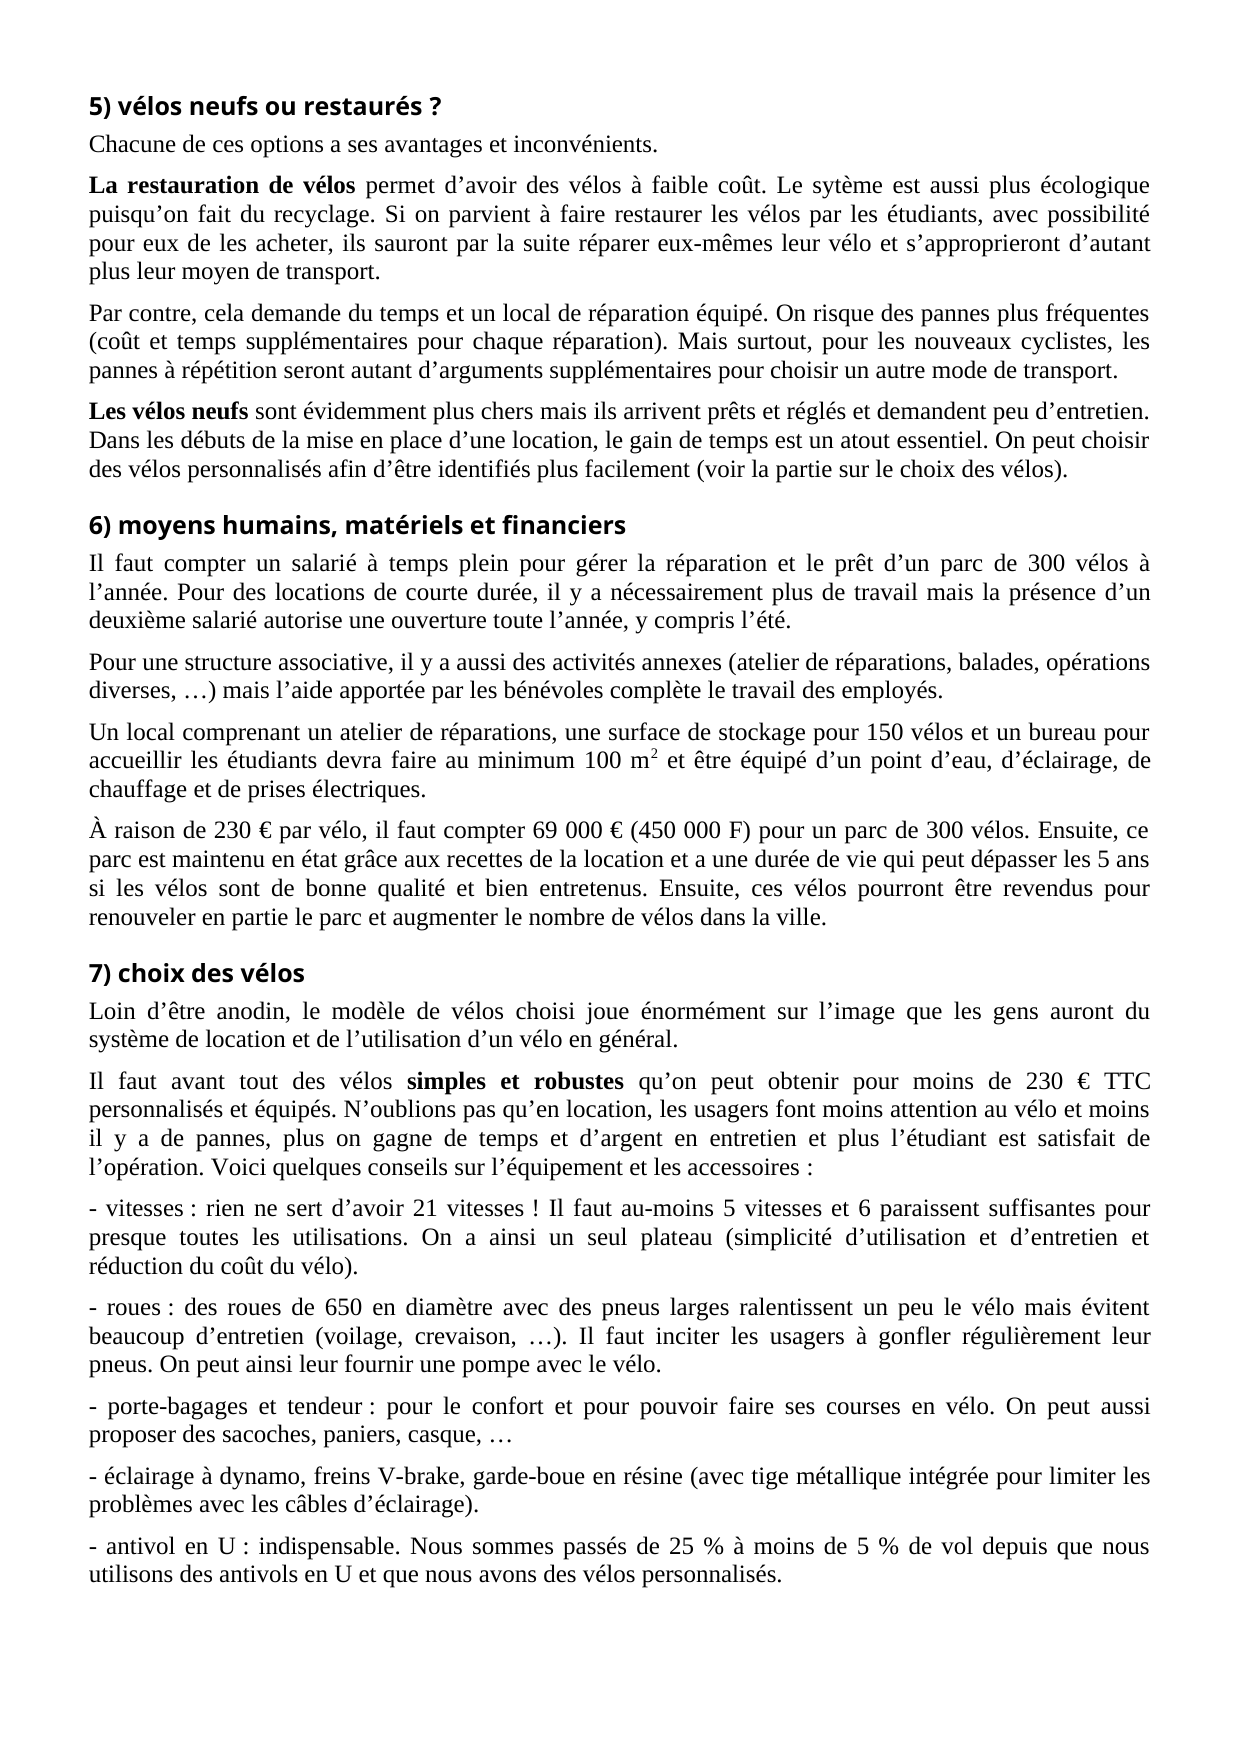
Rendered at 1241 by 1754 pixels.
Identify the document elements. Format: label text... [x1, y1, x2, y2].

text Pour une structure associative, il y a aussi des activités annexes (atelier de réparations, balades, opérations diverses, …) mais l’aide apportée par les bénévoles complète le travail des employés. [88, 647, 1152, 704]
text À raison de 230 € par vélo, il faut compter 69 000 € (450 000 F) pour un parc de 300 vélos. Ensuite, ce parc est maintenu en état grâce aux recettes de la location et a une durée de vie qui peut dépasser les 5 ans si les vélos sont de bonne qualité et bien entretenus. Ensuite, ces vélos pourront être revendus pour renouveler en partie le parc et augmenter le nombre de vélos dans la ville. [88, 815, 1152, 930]
text Loin d’être anodin, le modèle de vélos choisi joue énormément sur l’image que les gens auront du système de location et de l’utilisation d’un vélo en général. [88, 996, 1152, 1053]
subtitle 6) moyens humains, matériels et financiers [88, 508, 1152, 542]
text Par contre, cela demande du temps et un local de réparation équipé. On risque des pannes plus fréquentes (coût et temps supplémentaires pour chaque réparation). Mais surtout, pour les nouveaux cyclistes, les pannes à répétition seront autant d’arguments supplémentaires pour choisir un autre mode de transport. [88, 298, 1152, 384]
text - vitesses : rien ne sert d’avoir 21 vitesses ! Il faut au-moins 5 vitesses et 6 paraissent suffisantes pour presque toutes les utilisations. On a ainsi un seul plateau (simplicité d’utilisation et d’entretien et réduction du coût du vélo). [88, 1193, 1152, 1279]
subtitle 7) choix des vélos [88, 955, 1152, 989]
text Un local comprenant un atelier de réparations, une surface de stockage pour 150 vélos et un bureau pour accueillir les étudiants devra faire au minimum 100 m2 et être équipé d’un point d’eau, d’éclairage, de chauffage et de prises électriques. [88, 717, 1152, 803]
text - éclairage à dynamo, freins V-brake, garde-boue en résine (avec tige métallique intégrée pour limiter les problèmes avec les câbles d’éclairage). [88, 1461, 1152, 1518]
text La restauration de vélos permet d’avoir des vélos à faible coût. Le sytème est aussi plus écologique puisqu’on fait du recyclage. Si on parvient à faire restaurer les vélos par les étudiants, avec possibilité pour eux de les acheter, ils sauront par la suite réparer eux-mêmes leur vélo et s’approprieront d’autant plus leur moyen de transport. [88, 170, 1152, 285]
text - roues : des roues de 650 en diamètre avec des pneus larges ralentissent un peu le vélo mais évitent beaucoup d’entretien (voilage, crevaison, …). Il faut inciter les usagers à gonfler régulièrement leur pneus. On peut ainsi leur fournir une pompe avec le vélo. [88, 1292, 1152, 1378]
text - antivol en U : indispensable. Nous sommes passés de 25 % à moins de 5 % de vol depuis que nous utilisons des antivols en U et que nous avons des vélos personnalisés. [88, 1531, 1152, 1588]
text - porte-bagages et tendeur : pour le confort et pour pouvoir faire ses courses en vélo. On peut aussi proposer des sacoches, paniers, casque, … [88, 1391, 1152, 1448]
text Il faut avant tout des vélos simples et robustes qu’on peut obtenir pour moins de 230 € TTC personnalisés et équipés. N’oublions pas qu’en location, les usagers font moins attention au vélo et moins il y a de pannes, plus on gagne de temps et d’argent en entretien et plus l’étudiant est satisfait de l’opération. Voici quelques conseils sur l’équipement et les accessoires : [88, 1066, 1152, 1181]
text Il faut compter un salarié à temps plein pour gérer la réparation et le prêt d’un parc de 300 vélos à l’année. Pour des locations de courte durée, il y a nécessairement plus de travail mais la présence d’un deuxième salarié autorise une ouverture toute l’année, y compris l’été. [88, 548, 1152, 634]
text Chacune de ces options a ses avantages et inconvénients. [88, 129, 1152, 158]
text Les vélos neufs sont évidemment plus chers mais ils arrivent prêts et réglés et demandent peu d’entretien. Dans les débuts de la mise en place d’une location, le gain de temps est un atout essentiel. On peut choisir des vélos personnalisés afin d’être identifiés plus facilement (voir la partie sur le choix des vélos). [88, 396, 1152, 483]
subtitle 5) vélos neufs ou restaurés ? [88, 88, 1152, 123]
